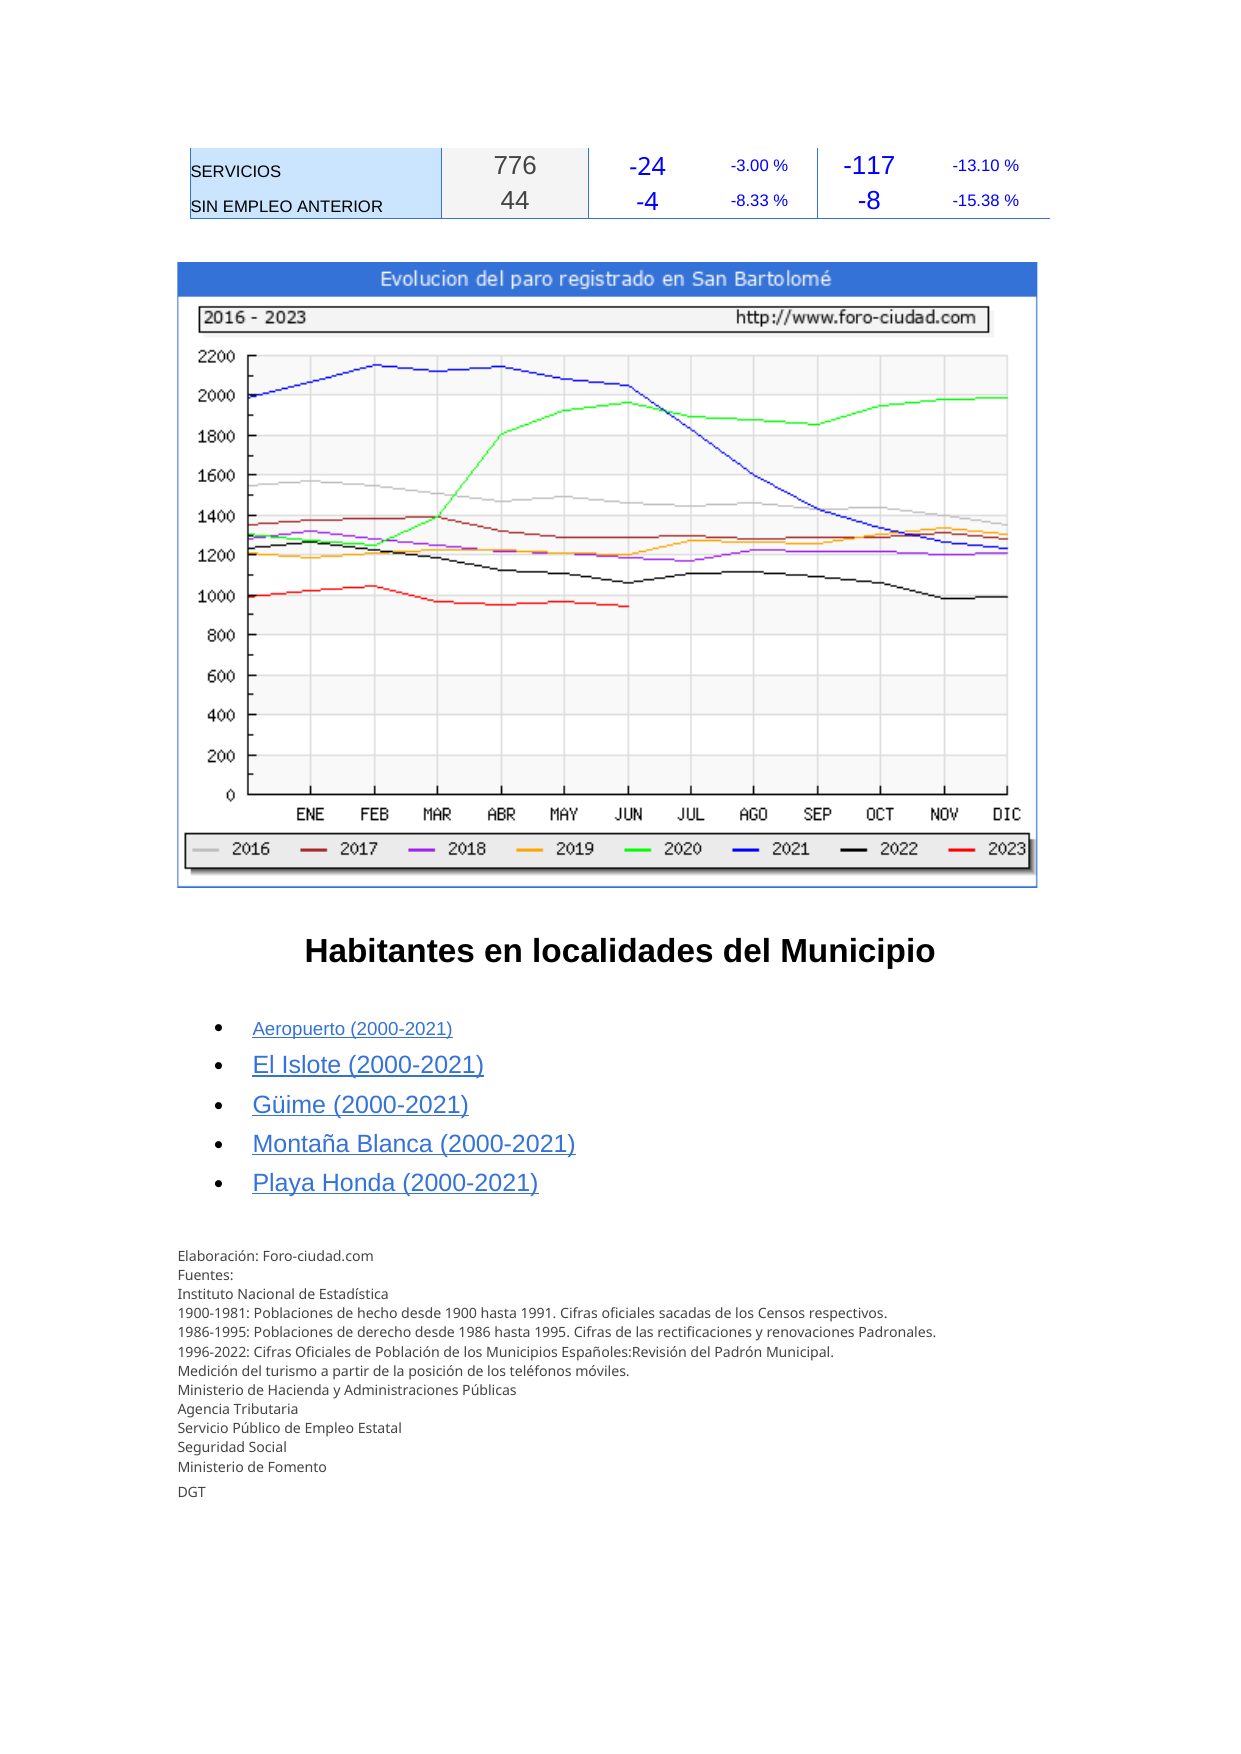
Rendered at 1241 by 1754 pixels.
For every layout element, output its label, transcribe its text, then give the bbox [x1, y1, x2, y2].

table_cell SIN EMPLEO ANTERIOR [191, 183, 441, 218]
table_cell -13.10 % [921, 148, 1050, 183]
table_cell -8.33 % [706, 183, 817, 218]
list Güime (2000-2021) [215, 1089, 1063, 1118]
list Aeropuerto (2000-2021) [215, 1018, 1063, 1040]
list Playa Honda (2000-2021) [215, 1168, 1063, 1197]
picture [177, 262, 1038, 888]
table_cell SERVICIOS [191, 148, 441, 183]
table_cell -117 [818, 148, 921, 183]
table_cell -8 [818, 183, 921, 218]
text Elaboración: Foro-ciudad.com Fuentes: Instituto Nacional de Estadística 1900-1981: Poblaciones de hecho desde 1900 hasta 1991. Cifras oficiales sacadas de los Censos respectivos. 1986-1995: Poblaciones de derecho desde 1986 hasta 1995. Cifras de las rectificaciones y renovaciones Padronales. 1996-2022: Cifras Oficiales de Población de los Municipios Españoles:Revisión del Padrón Municipal. Medición del turismo a partir de la posición de los teléfonos móviles. Ministerio de Hacienda y Administraciones Públicas Agencia Tributaria Servicio Público de Empleo Estatal Seguridad Social Ministerio de Fomento DGT [177, 1246, 1063, 1503]
table_cell -15.38 % [921, 183, 1050, 218]
table_cell 776 [442, 148, 588, 183]
subtitle Habitantes en localidades del Municipio [177, 931, 1063, 969]
table_cell 44 [442, 183, 588, 218]
list El Islote (2000-2021) [215, 1050, 1063, 1079]
table_cell -4 [589, 183, 706, 218]
list Montaña Blanca (2000-2021) [215, 1129, 1063, 1157]
table_cell -3.00 % [706, 148, 817, 183]
table_cell -24 [589, 148, 706, 183]
